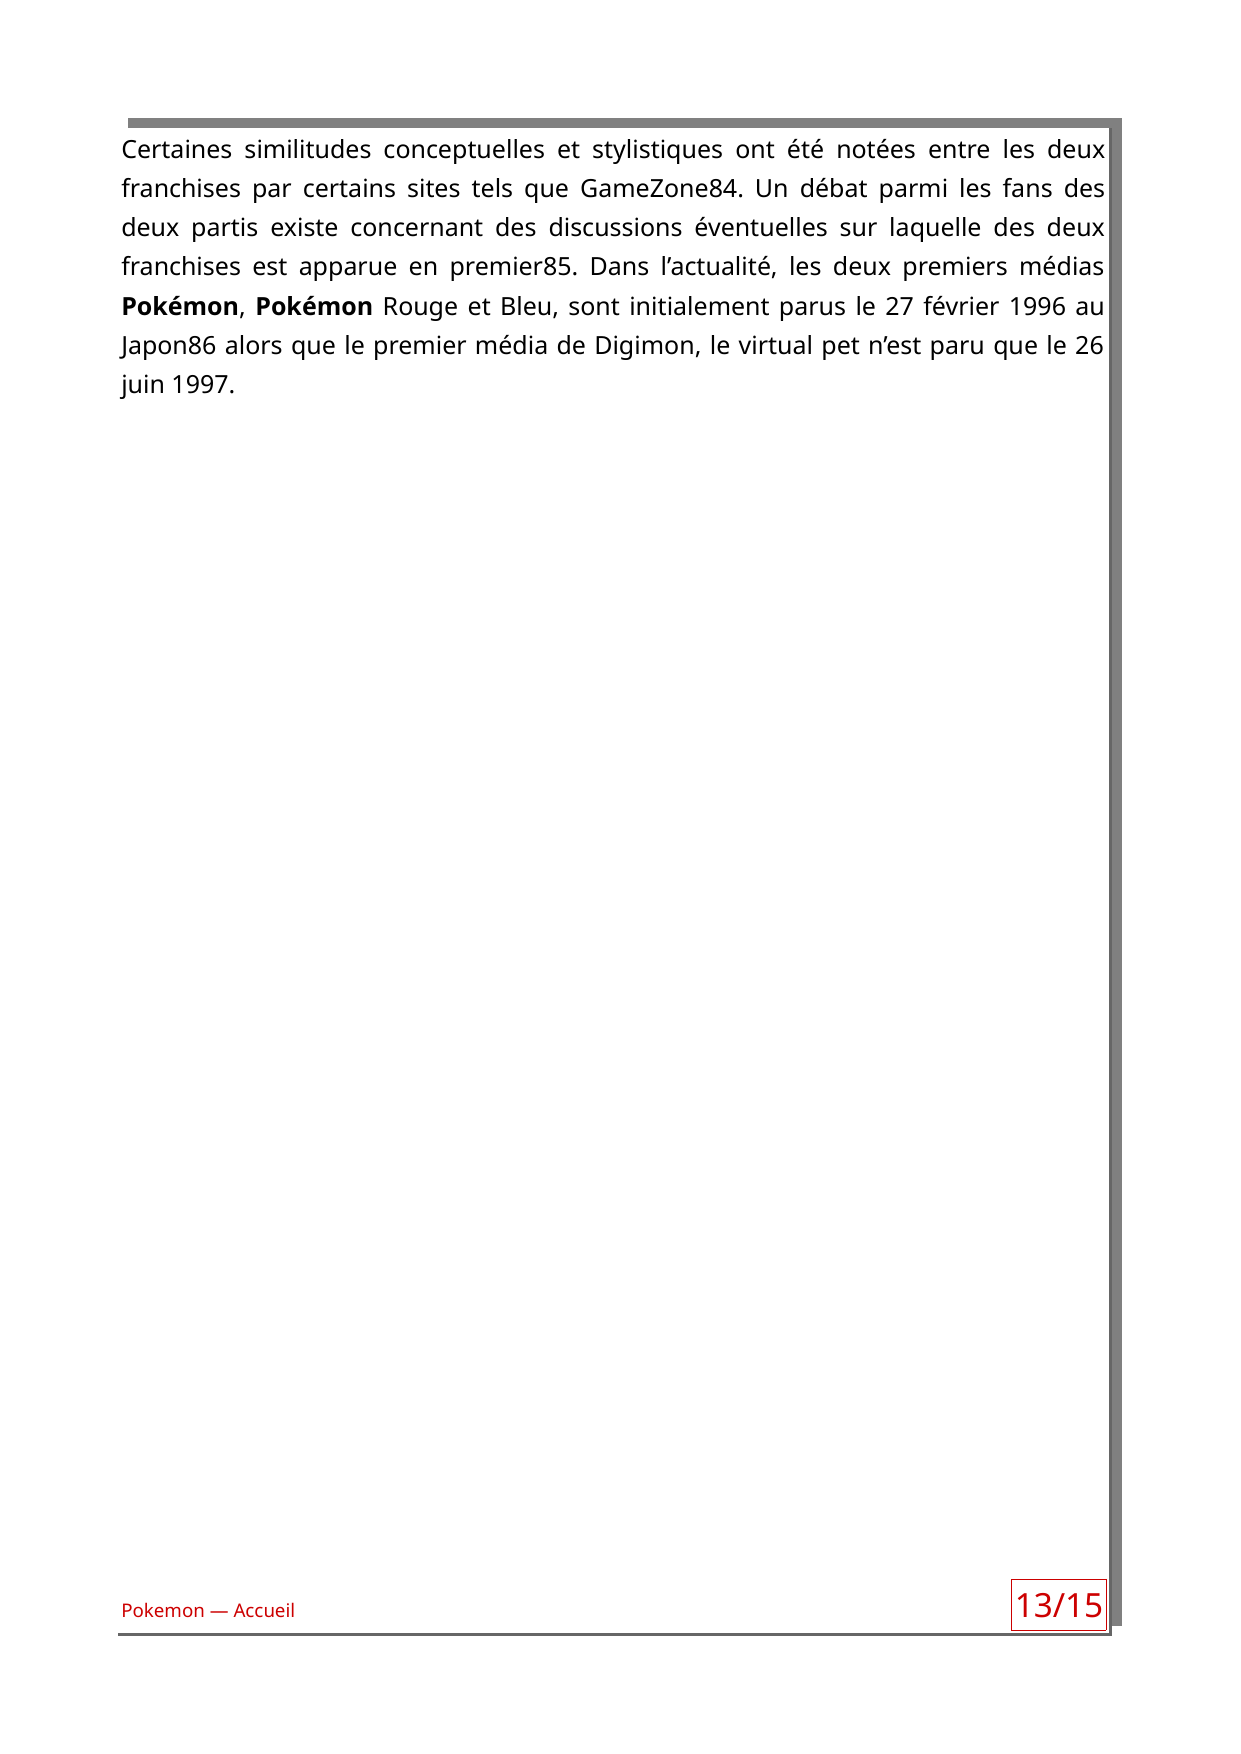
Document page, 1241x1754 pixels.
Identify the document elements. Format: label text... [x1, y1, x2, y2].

text Certaines similitudes conceptuelles et stylistiques ont été notées entre les deux franchises par certains sites tels que GameZone84. Un débat parmi les fans des deux partis existe concernant des discussions éventuelles sur laquelle des deux franchises est apparue en premier85. Dans l’actualité, les deux premiers médias Pokémon, Pokémon Rouge et Bleu, sont initialement parus le 27 février 1996 au Japon86 alors que le premier média de Digimon, le virtual pet n’est paru que le 26 juin 1997. [121, 131, 1106, 401]
